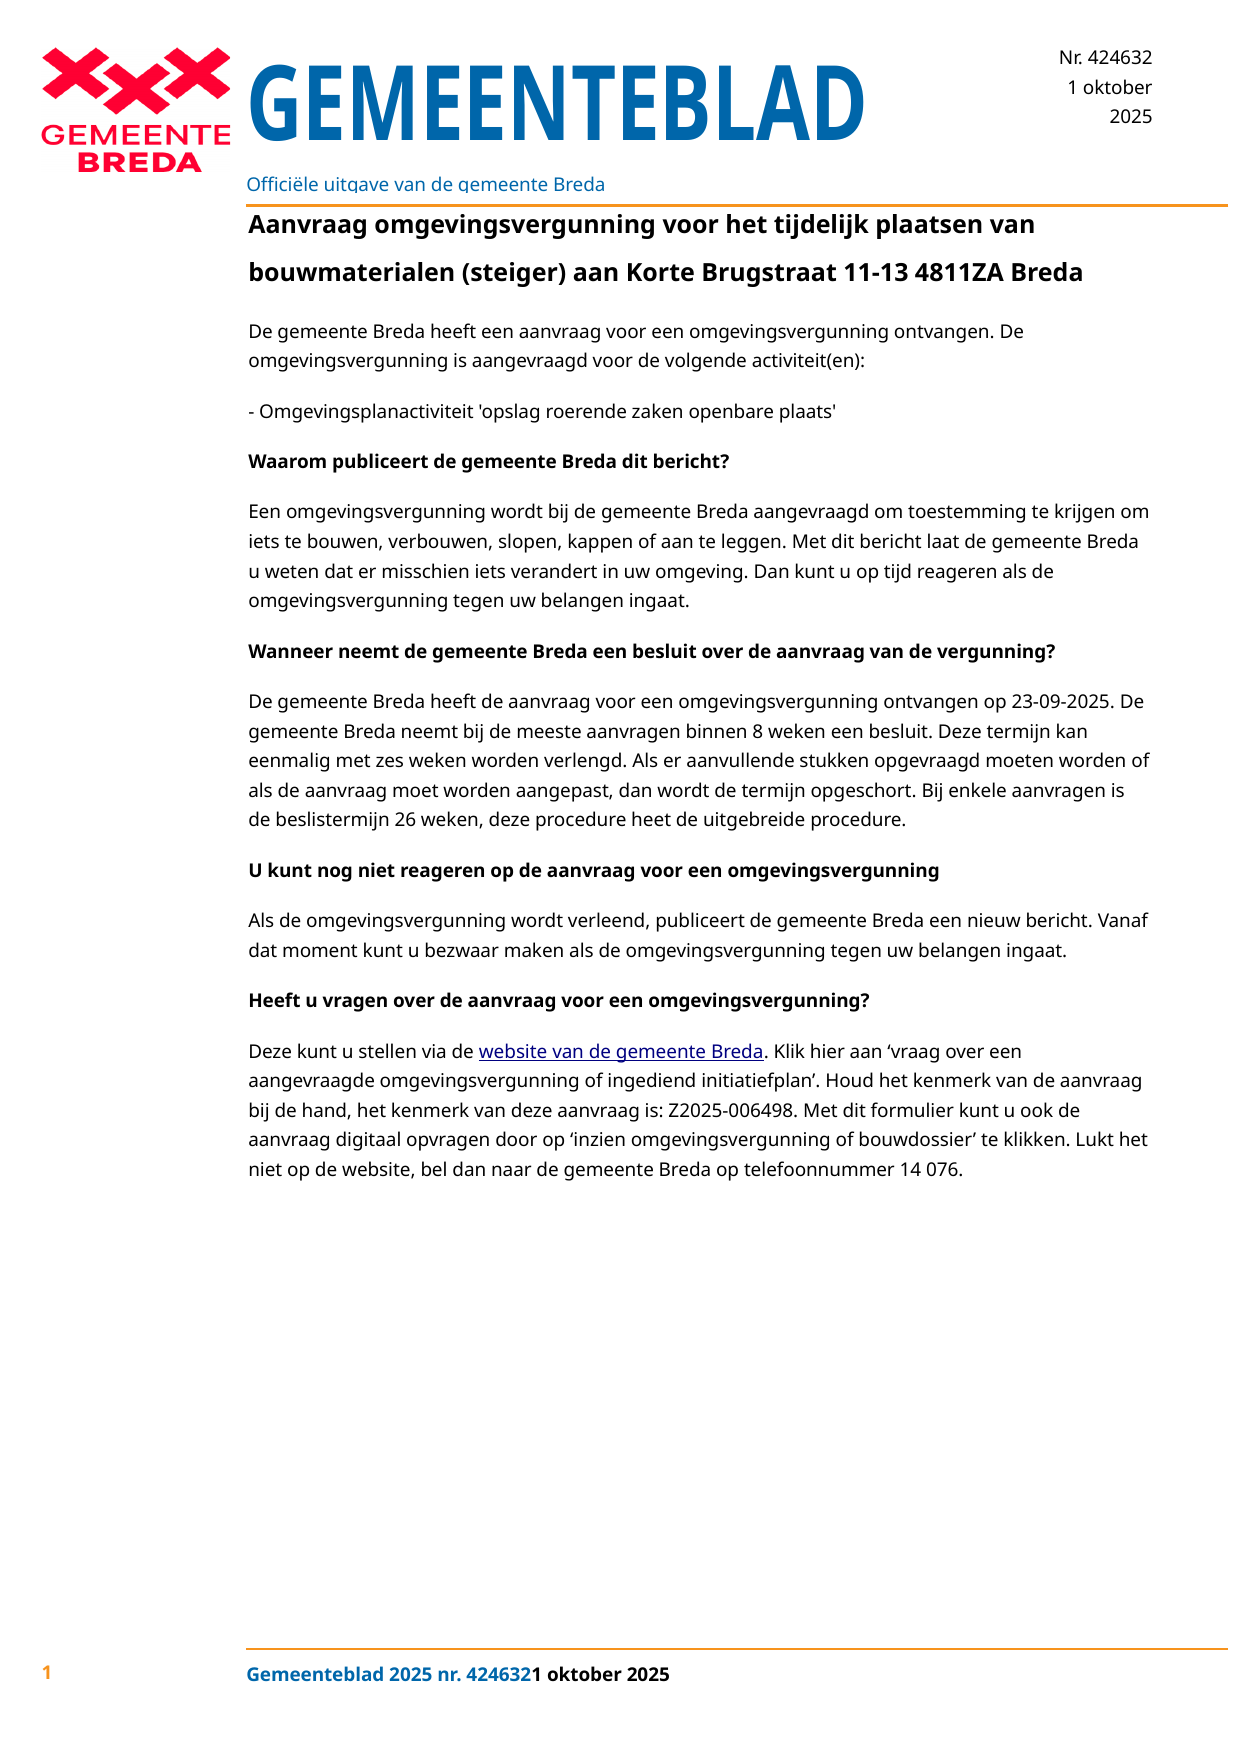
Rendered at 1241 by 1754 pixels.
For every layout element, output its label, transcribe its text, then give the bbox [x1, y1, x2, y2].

text Heeft u vragen over de aanvraag voor een omgevingsvergunning? [248, 987, 1152, 1013]
text Als de omgevingsvergunning wordt verleend, publiceert de gemeente Breda een nieuw bericht. Vanaf dat moment kunt u bezwaar maken als de omgevingsvergunning tegen uw belangen ingaat. [248, 907, 1152, 963]
text U kunt nog niet reageren op de aanvraag voor een omgevingsvergunning [248, 857, 1152, 883]
text De gemeente Breda heeft de aanvraag voor een omgevingsvergunning ontvangen op 23-09-2025. De gemeente Breda neemt bij de meeste aanvragen binnen 8 weken een besluit. Deze termijn kan eenmalig met zes weken worden verlengd. Als er aanvullende stukken opgevraagd moeten worden of als de aanvraag moet worden aangepast, dan wordt de termijn opgeschort. Bij enkele aanvragen is de beslistermijn 26 weken, deze procedure heet de uitgebreide procedure. [248, 688, 1152, 832]
text Wanneer neemt de gemeente Breda een besluit over de aanvraag van de vergunning? [248, 638, 1152, 664]
text Een omgevingsvergunning wordt bij de gemeente Breda aangevraagd om toestemming te krijgen om iets te bouwen, verbouwen, slopen, kappen of aan te leggen. Met dit bericht laat de gemeente Breda u weten dat er misschien iets verandert in uw omgeving. Dan kunt u op tijd reageren als de omgevingsvergunning tegen uw belangen ingaat. [248, 499, 1152, 613]
text De gemeente Breda heeft een aanvraag voor een omgevingsvergunning ontvangen. De omgevingsvergunning is aangevraagd voor de volgende activiteit(en): [248, 318, 1152, 373]
text - Omgevingsplanactiviteit 'opslag roerende zaken openbare plaats' [248, 398, 1152, 424]
picture [41, 47, 231, 172]
text Deze kunt u stellen via de website van de gemeente Breda. Klik hier aan ‘vraag over een aangevraagde omgevingsvergunning of ingediend initiatiefplan’. Houd het kenmerk van de aanvraag bij de hand, het kenmerk van deze aanvraag is: Z2025-006498. Met dit formulier kunt u ook de aanvraag digitaal opvragen door op ‘inzien omgevingsvergunning of bouwdossier’ te klikken. Lukt het niet op de website, bel dan naar de gemeente Breda op telefoonnummer 14 076. [248, 1038, 1152, 1182]
text Aanvraag omgevingsvergunning voor het tijdelijk plaatsen van bouwmaterialen (steiger) aan Korte Brugstraat 11-13 4811ZA Breda [248, 207, 1152, 288]
text Waarom publiceert de gemeente Breda dit bericht? [248, 448, 1152, 474]
